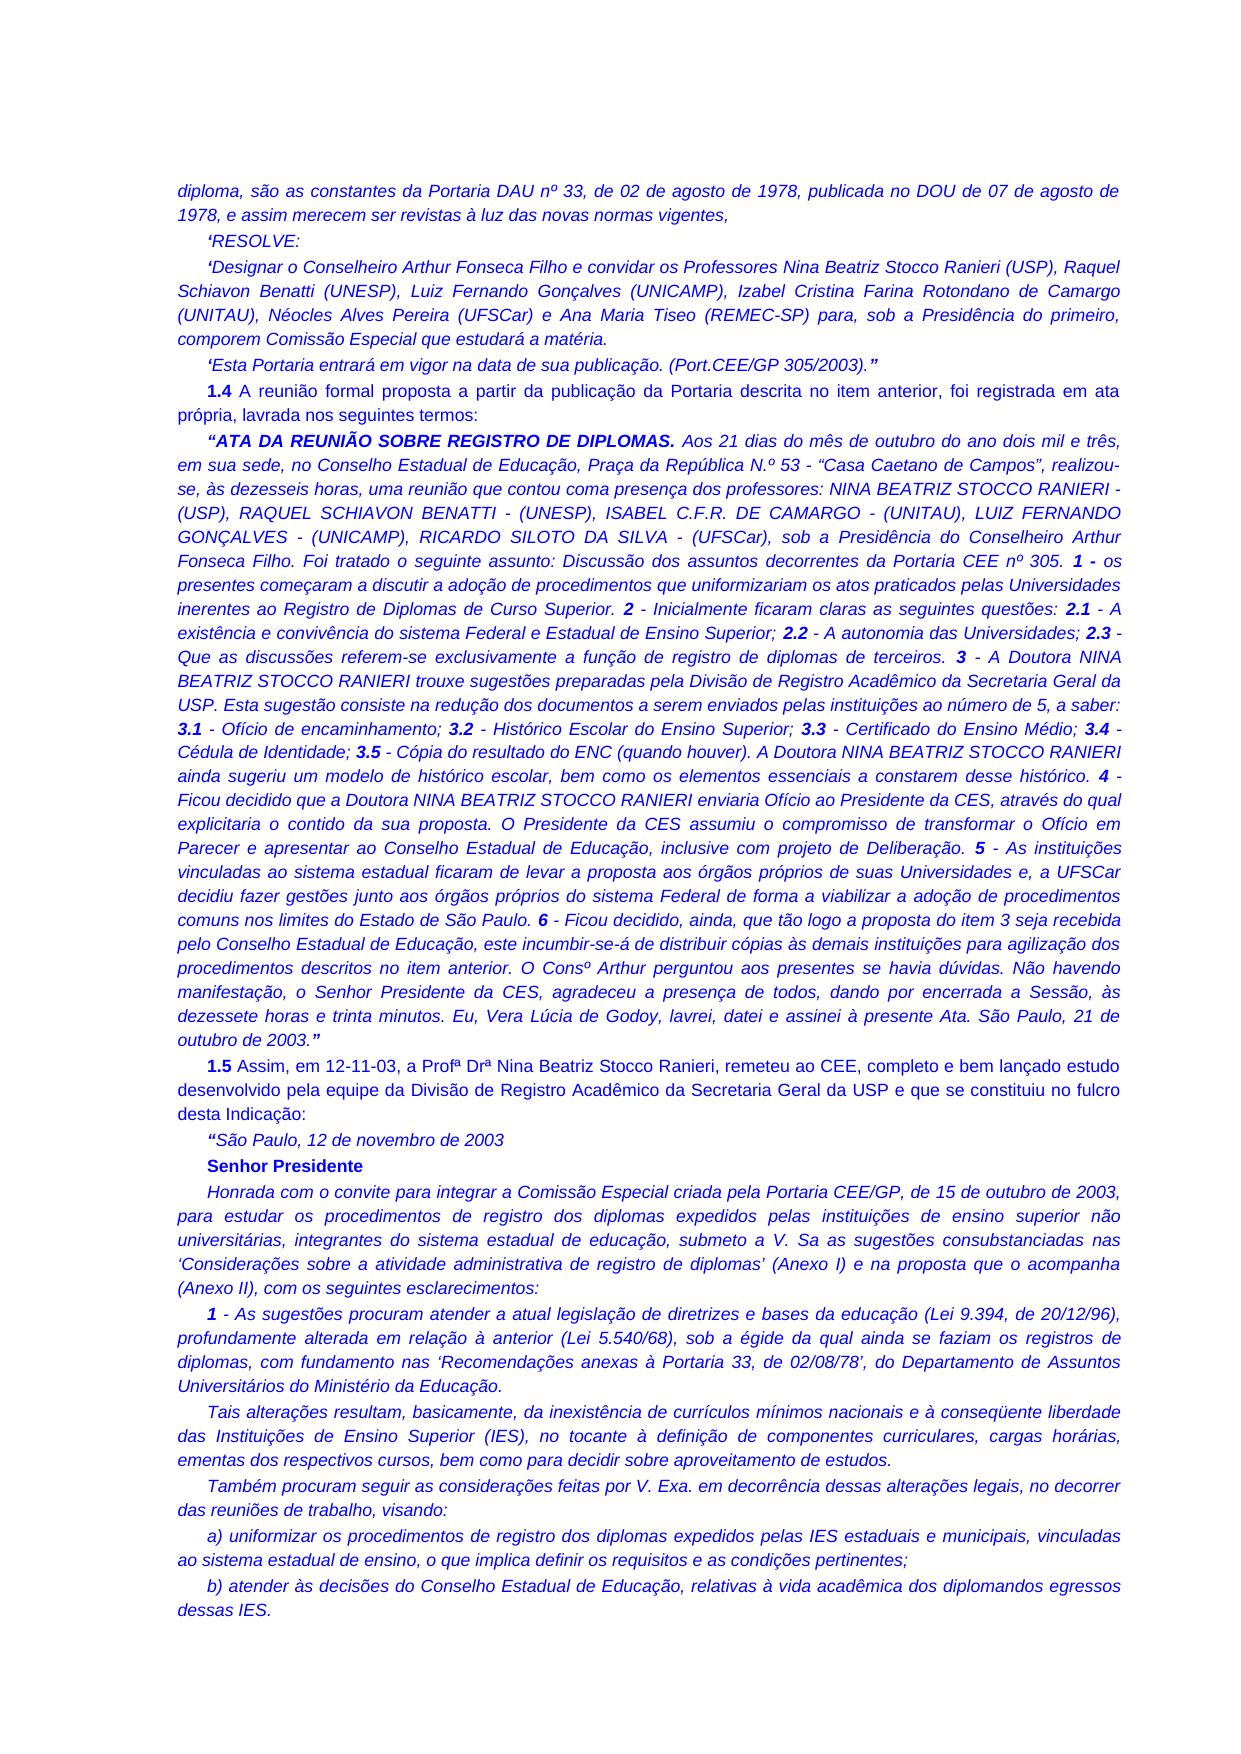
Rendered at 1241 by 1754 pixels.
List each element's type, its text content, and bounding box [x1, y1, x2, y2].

text ‘Esta Portaria entrará em vigor na data de sua publicação. (Port.CEE/GP 305/2003).” [177, 351, 1122, 375]
text Senhor Presidente [177, 1152, 1122, 1176]
text 1.5 Assim, em 12-11-03, a Profª Drª Nina Beatriz Stocco Ranieri, remeteu ao CEE, completo e bem lançado estudo desenvolvido pela equipe da Divisão de Registro Acadêmico da Secretaria Geral da USP e que se constituiu no fulcro desta Indicação: [177, 1052, 1122, 1124]
text 1.4 A reunião formal proposta a partir da publicação da Portaria descrita no item anterior, foi registrada em ata própria, lavrada nos seguintes termos: [177, 377, 1122, 425]
text 1 - As sugestões procuram atender a atual legislação de diretrizes e bases da educação (Lei 9.394, de 20/12/96), profundamente alterada em relação à anterior (Lei 5.540/68), sob a égide da qual ainda se faziam os registros de diplomas, com fundamento nas ‘Recomendações anexas à Portaria 33, de 02/08/78’, do Departamento de Assuntos Universitários do Ministério da Educação. [177, 1300, 1122, 1396]
text ‘RESOLVE: [177, 227, 1122, 251]
text “São Paulo, 12 de novembro de 2003 [177, 1126, 1122, 1150]
text Também procuram seguir as considerações feitas por V. Exa. em decorrência dessas alterações legais, no decorrer das reuniões de trabalho, visando: [177, 1472, 1122, 1520]
text Honrada com o convite para integrar a Comissão Especial criada pela Portaria CEE/GP, de 15 de outubro de 2003, para estudar os procedimentos de registro dos diplomas expedidos pelas instituições de ensino superior não universitárias, integrantes do sistema estadual de educação, submeto a V. Sa as sugestões consubstanciadas nas ‘Considerações sobre a atividade administrativa de registro de diplomas’ (Anexo I) e na proposta que o acompanha (Anexo II), com os seguintes esclarecimentos: [177, 1178, 1122, 1298]
text a) uniformizar os procedimentos de registro dos diplomas expedidos pelas IES estaduais e municipais, vinculadas ao sistema estadual de ensino, o que implica definir os requisitos e as condições pertinentes; [177, 1522, 1122, 1570]
text b) atender às decisões do Conselho Estadual de Educação, relativas à vida acadêmica dos diplomandos egressos dessas IES. [177, 1572, 1122, 1620]
text “ATA DA REUNIÃO SOBRE REGISTRO DE DIPLOMAS. Aos 21 dias do mês de outubro do ano dois mil e três, em sua sede, no Conselho Estadual de Educação, Praça da República N.º 53 - “Casa Caetano de Campos”, realizou-se, às dezesseis horas, uma reunião que contou coma presença dos professores: NINA BEATRIZ STOCCO RANIERI - (USP), RAQUEL SCHIAVON BENATTI - (UNESP), ISABEL C.F.R. DE CAMARGO - (UNITAU), LUIZ FERNANDO GONÇALVES - (UNICAMP), RICARDO SILOTO DA SILVA - (UFSCar), sob a Presidência do Conselheiro Arthur Fonseca Filho. Foi tratado o seguinte assunto: Discussão dos assuntos decorrentes da Portaria CEE nº 305. 1 - os presentes começaram a discutir a adoção de procedimentos que uniformizariam os atos praticados pelas Universidades inerentes ao Registro de Diplomas de Curso Superior. 2 - Inicialmente ficaram claras as seguintes questões: 2.1 - A existência e convivência do sistema Federal e Estadual de Ensino Superior; 2.2 - A autonomia das Universidades; 2.3 - Que as discussões referem-se exclusivamente a função de registro de diplomas de terceiros. 3 - A Doutora NINA BEATRIZ STOCCO RANIERI trouxe sugestões preparadas pela Divisão de Registro Acadêmico da Secretaria Geral da USP. Esta sugestão consiste na redução dos documentos a serem enviados pelas instituições ao número de 5, a saber: 3.1 - Ofício de encaminhamento; 3.2 - Histórico Escolar do Ensino Superior; 3.3 - Certificado do Ensino Médio; 3.4 - Cédula de Identidade; 3.5 - Cópia do resultado do ENC (quando houver). A Doutora NINA BEATRIZ STOCCO RANIERI ainda sugeriu um modelo de histórico escolar, bem como os elementos essenciais a constarem desse histórico. 4 - Ficou decidido que a Doutora NINA BEATRIZ STOCCO RANIERI enviaria Ofício ao Presidente da CES, através do qual explicitaria o contido da sua proposta. O Presidente da CES assumiu o compromisso de transformar o Ofício em Parecer e apresentar ao Conselho Estadual de Educação, inclusive com projeto de Deliberação. 5 - As instituições vinculadas ao sistema estadual ficaram de levar a proposta aos órgãos próprios de suas Universidades e, a UFSCar decidiu fazer gestões junto aos órgãos próprios do sistema Federal de forma a viabilizar a adoção de procedimentos comuns nos limites do Estado de São Paulo. 6 - Ficou decidido, ainda, que tão logo a proposta do item 3 seja recebida pelo Conselho Estadual de Educação, este incumbir-se-á de distribuir cópias às demais instituições para agilização dos procedimentos descritos no item anterior. O Consº Arthur perguntou aos presentes se havia dúvidas. Não havendo manifestação, o Senhor Presidente da CES, agradeceu a presença de todos, dando por encerrada a Sessão, às dezessete horas e trinta minutos. Eu, Vera Lúcia de Godoy, lavrei, datei e assinei à presente Ata. São Paulo, 21 de outubro de 2003.” [177, 427, 1122, 1050]
text ‘Designar o Conselheiro Arthur Fonseca Filho e convidar os Professores Nina Beatriz Stocco Ranieri (USP), Raquel Schiavon Benatti (UNESP), Luiz Fernando Gonçalves (UNICAMP), Izabel Cristina Farina Rotondano de Camargo (UNITAU), Néocles Alves Pereira (UFSCar) e Ana Maria Tiseo (REMEC-SP) para, sob a Presidência do primeiro, comporem Comissão Especial que estudará a matéria. [177, 253, 1122, 349]
text diploma, são as constantes da Portaria DAU nº 33, de 02 de agosto de 1978, publicada no DOU de 07 de agosto de 1978, e assim merecem ser revistas à luz das novas normas vigentes, [177, 177, 1122, 225]
text Tais alterações resultam, basicamente, da inexistência de currículos mínimos nacionais e à conseqüente liberdade das Instituições de Ensino Superior (IES), no tocante à definição de componentes curriculares, cargas horárias, ementas dos respectivos cursos, bem como para decidir sobre aproveitamento de estudos. [177, 1398, 1122, 1470]
